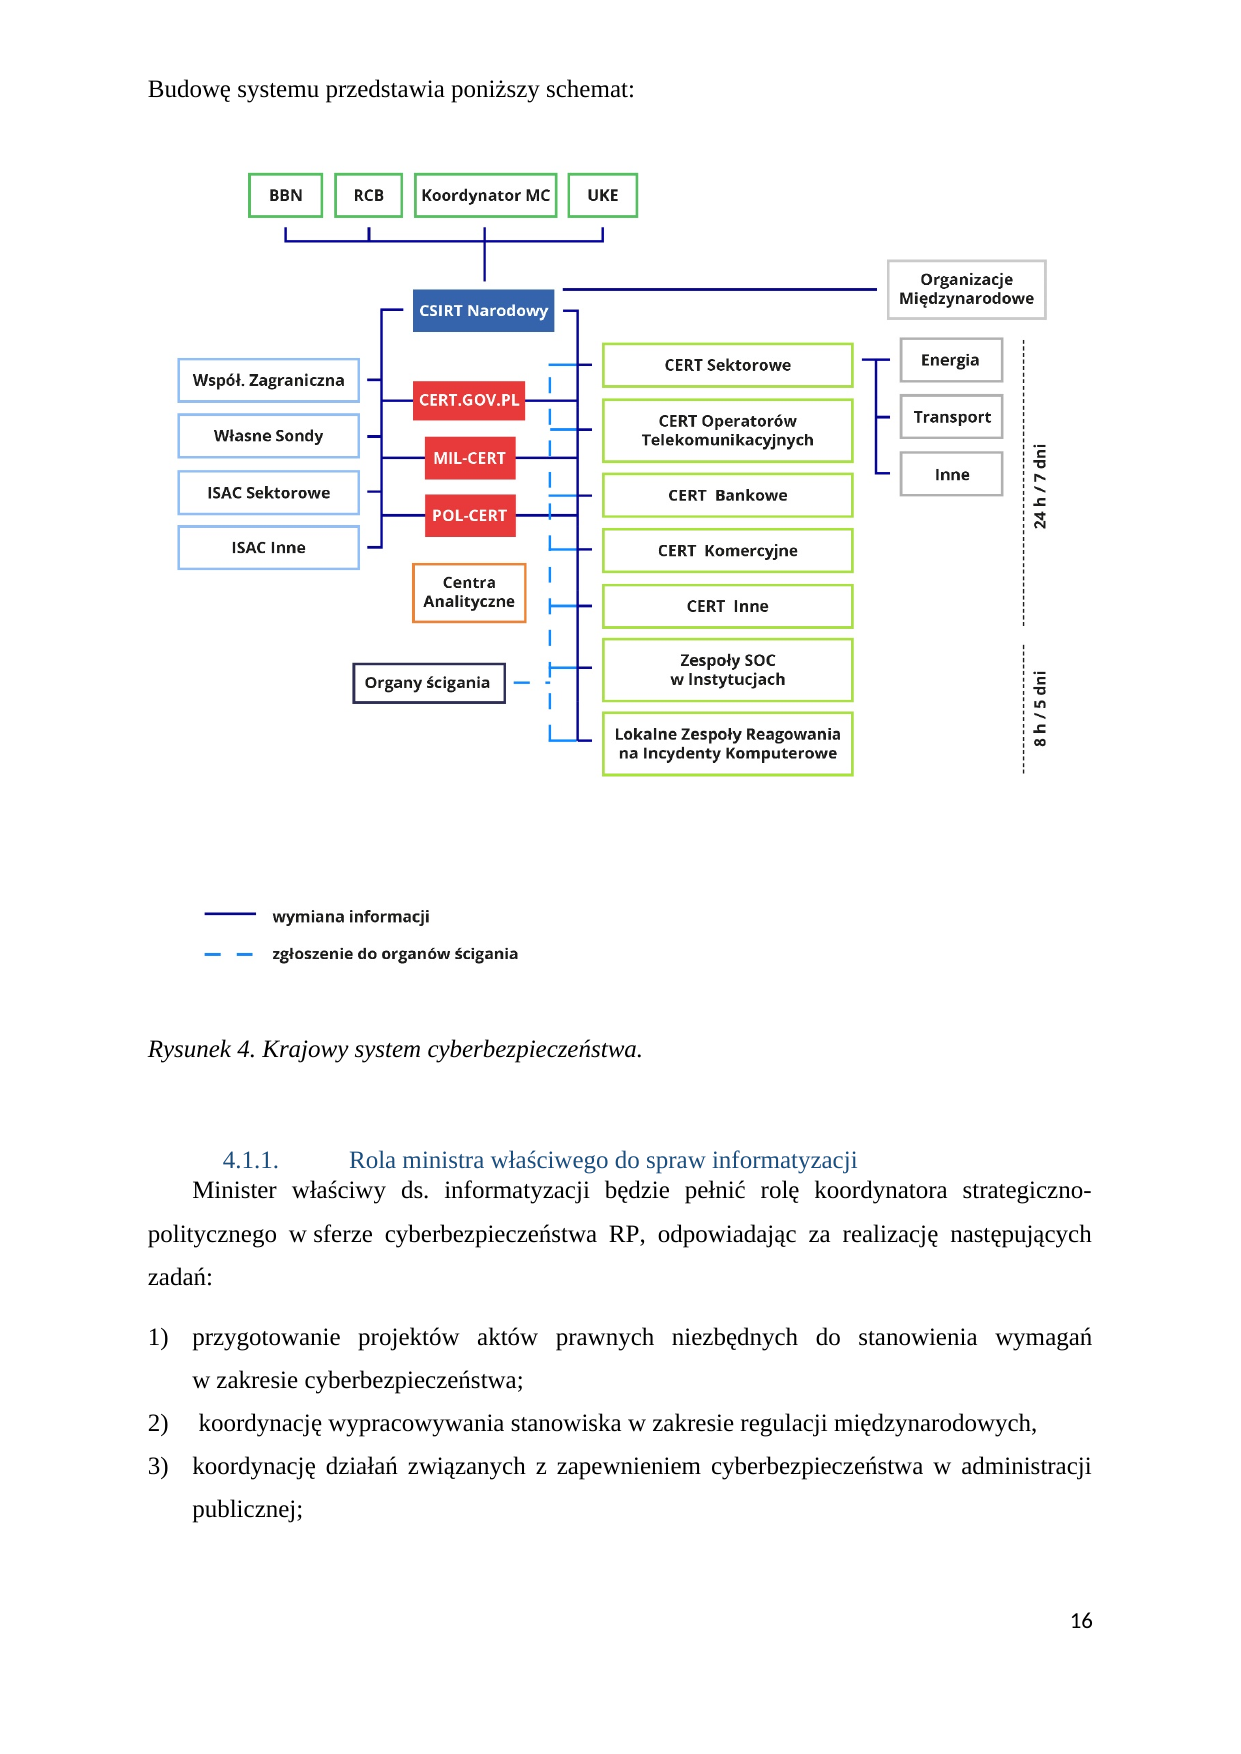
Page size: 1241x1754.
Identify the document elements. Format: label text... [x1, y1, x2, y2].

list koordynację działań związanych z zapewnieniem cyberbezpieczeństwa w administracji publicznej; [148, 1451, 1093, 1523]
text Rysunek 4. Krajowy system cyberbezpieczeństwa. [148, 1034, 1093, 1063]
text Minister właściwy ds. informatyzacji będzie pełnić rolę koordynatora strategiczno-politycznego w sferze cyberbezpieczeństwa RP, odpowiadając za realizację następujących zadań: [148, 1176, 1093, 1291]
list przygotowanie projektów aktów prawnych niezbędnych do stanowienia wymagań w zakresie cyberbezpieczeństwa; [148, 1322, 1093, 1393]
list Rola ministra właściwego do spraw informatyzacji [223, 1145, 1093, 1173]
list koordynację wypracowywania stanowiska w zakresie regulacji międzynarodowych, [148, 1408, 1093, 1437]
text Budowę systemu przedstawia poniższy schemat: [148, 74, 1093, 102]
